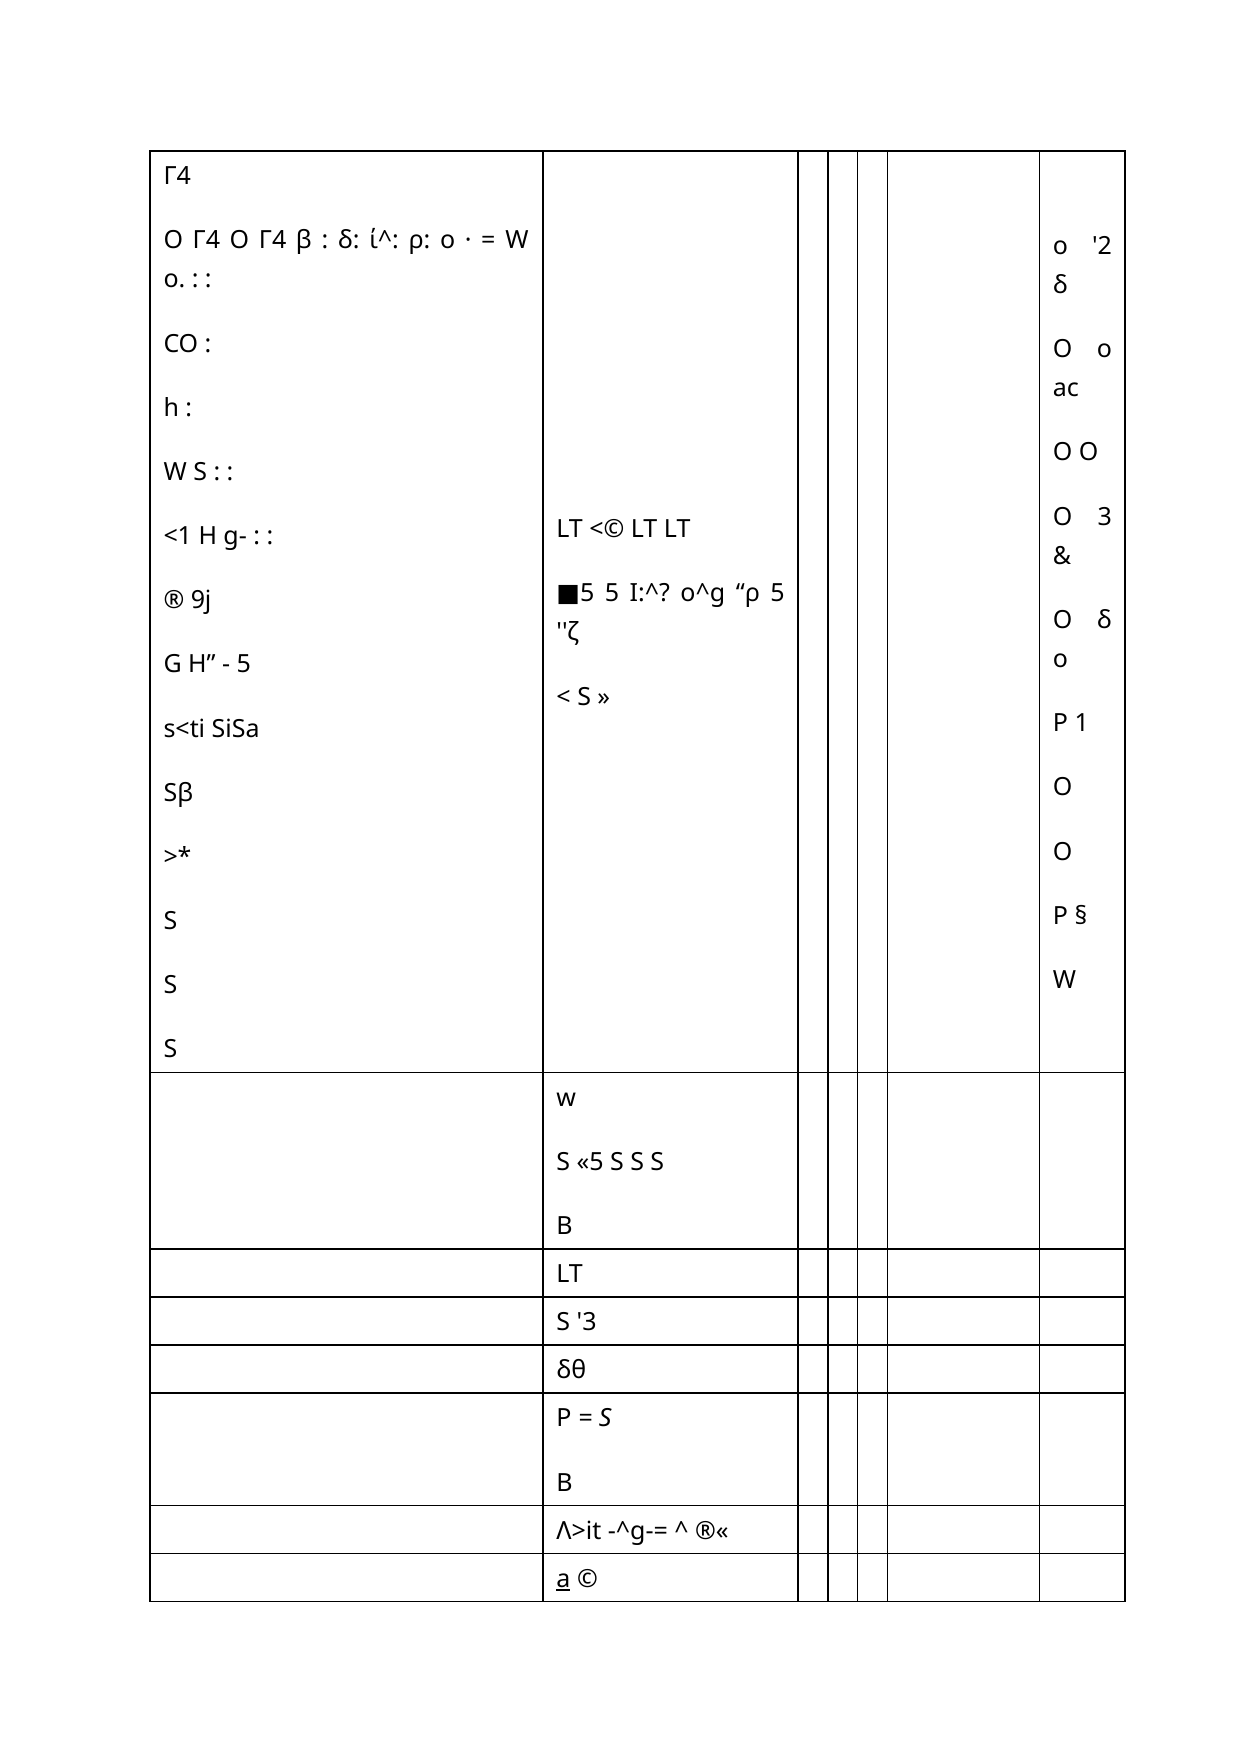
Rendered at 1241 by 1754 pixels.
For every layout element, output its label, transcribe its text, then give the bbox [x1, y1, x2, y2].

table_cell w S «5 S S S B [544, 1073, 797, 1248]
table_cell [829, 1250, 857, 1296]
table_cell [799, 1298, 827, 1344]
table_cell [799, 1346, 827, 1392]
table_cell a © [544, 1554, 797, 1601]
table_cell [888, 1394, 1039, 1504]
table_cell [858, 1506, 887, 1553]
table_cell [858, 1298, 887, 1344]
table_cell [888, 1298, 1039, 1344]
table_header [799, 152, 827, 1071]
table_cell [151, 1346, 542, 1392]
table_cell LT [544, 1250, 797, 1296]
table_cell [151, 1250, 542, 1296]
table_cell [858, 1554, 887, 1601]
table_cell [1040, 1250, 1124, 1296]
table_header [888, 152, 1039, 1071]
table_cell [151, 1394, 542, 1504]
table_cell [829, 1554, 857, 1601]
table_cell [888, 1506, 1039, 1553]
table_cell [829, 1073, 857, 1248]
table_cell [829, 1298, 857, 1344]
table_cell [151, 1073, 542, 1248]
table_cell [1040, 1506, 1124, 1553]
table_cell [799, 1394, 827, 1504]
table_cell [829, 1394, 857, 1504]
table_cell [799, 1250, 827, 1296]
table_header ο '2 δ O o ac O O O 3 & O δ ο P 1 O O P § W [1040, 152, 1124, 1071]
table_cell δθ [544, 1346, 797, 1392]
table_cell [829, 1346, 857, 1392]
table_cell [151, 1298, 542, 1344]
table_cell [1040, 1298, 1124, 1344]
table_header LT <© LT LT ■5 5 I:^? ο^g “ρ 5 ''ζ < S » [544, 152, 797, 1071]
table_cell Λ>it -^g-= ^ ®« [544, 1506, 797, 1553]
table_cell [1040, 1394, 1124, 1504]
table_cell [1040, 1346, 1124, 1392]
table_cell [888, 1346, 1039, 1392]
table_cell Ρ = S B [544, 1394, 797, 1504]
table_cell [799, 1506, 827, 1553]
table_cell [829, 1506, 857, 1553]
table_cell [151, 1554, 542, 1601]
table_cell [799, 1073, 827, 1248]
table_header Γ4 Ο Γ4 Ο Γ4 β : δ: ί^: ρ: ο · = W ο. : : CO : h : W S : : <1 H g- : : ® 9j G Η” - 5 s<ti SiSa Sβ >* S S S [151, 152, 542, 1071]
table_cell [799, 1554, 827, 1601]
table_cell [1040, 1554, 1124, 1601]
table_cell [888, 1554, 1039, 1601]
table_cell [858, 1073, 887, 1248]
table_header [858, 152, 887, 1071]
table_cell S '3 [544, 1298, 797, 1344]
table_cell [858, 1394, 887, 1504]
table_cell [888, 1073, 1039, 1248]
table_cell [151, 1506, 542, 1553]
table_cell [858, 1250, 887, 1296]
table_cell [888, 1250, 1039, 1296]
table_cell [1040, 1073, 1124, 1248]
table_cell [858, 1346, 887, 1392]
table_header [829, 152, 857, 1071]
